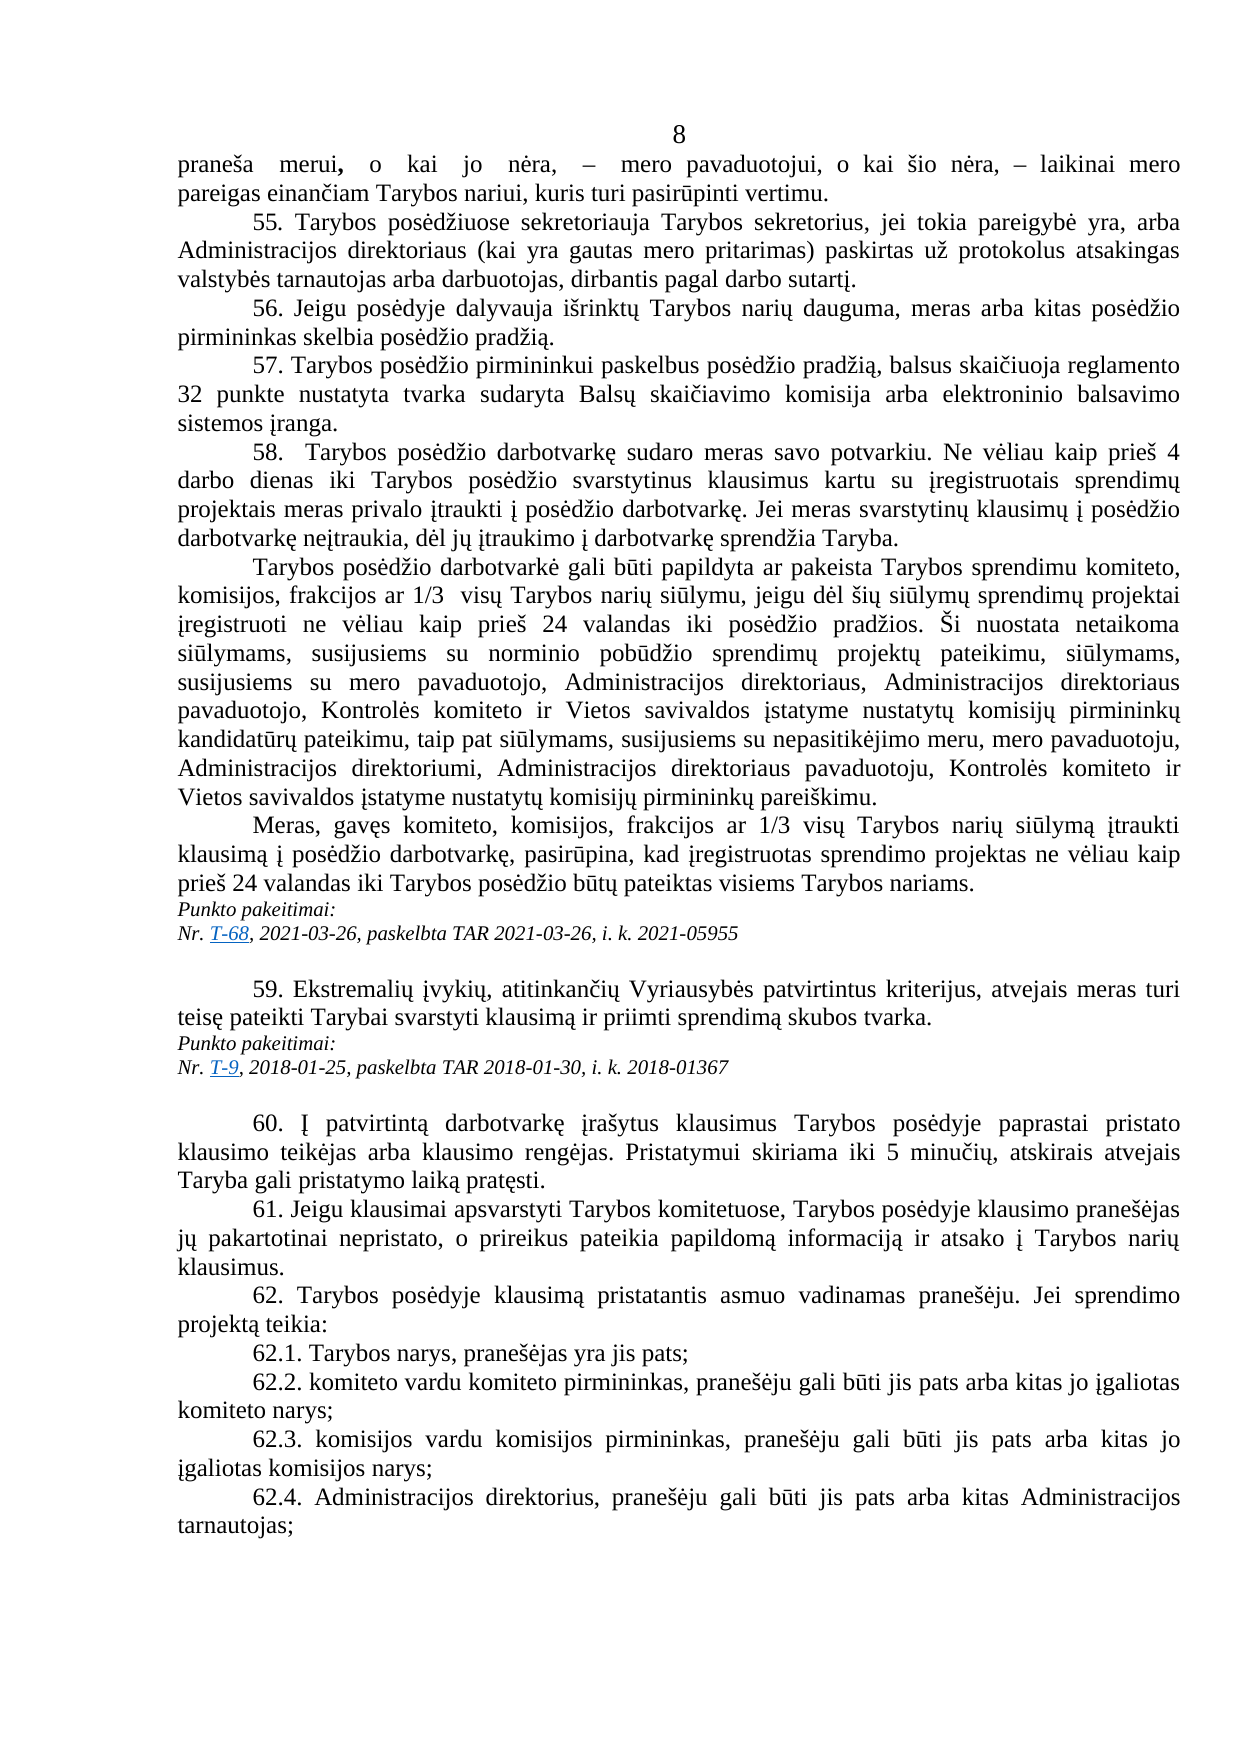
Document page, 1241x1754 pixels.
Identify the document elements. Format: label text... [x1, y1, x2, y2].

text 58. Tarybos posėdžio darbotvarkę sudaro meras savo potvarkiu. Ne vėliau kaip prieš 4 darbo dienas iki Tarybos posėdžio svarstytinus klausimus kartu su įregistruotais sprendimų projektais meras privalo įtraukti į posėdžio darbotvarkę. Jei meras svarstytinų klausimų į posėdžio darbotvarkę neįtraukia, dėl jų įtraukimo į darbotvarkę sprendžia Taryba. [177, 437, 1181, 552]
text Nr. T-68, 2021-03-26, paskelbta TAR 2021-03-26, i. k. 2021-05955 [177, 921, 1181, 945]
text 57. Tarybos posėdžio pirmininkui paskelbus posėdžio pradžią, balsus skaičiuoja reglamento 32 punkte nustatyta tvarka sudaryta Balsų skaičiavimo komisija arba elektroninio balsavimo sistemos įranga. [177, 351, 1181, 437]
text 55. Tarybos posėdžiuose sekretoriauja Tarybos sekretorius, jei tokia pareigybė yra, arba Administracijos direktoriaus (kai yra gautas mero pritarimas) paskirtas už protokolus atsakingas valstybės tarnautojas arba darbuotojas, dirbantis pagal darbo sutartį. [177, 207, 1181, 293]
text Punkto pakeitimai: [177, 1031, 1181, 1055]
text Meras, gavęs komiteto, komisijos, frakcijos ar 1/3 visų Tarybos narių siūlymą įtraukti klausimą į posėdžio darbotvarkę, pasirūpina, kad įregistruotas sprendimo projektas ne vėliau kaip prieš 24 valandas iki Tarybos posėdžio būtų pateiktas visiems Tarybos nariams. [177, 811, 1181, 897]
text praneša merui, o kai jo nėra, – mero pavaduotojui, o kai šio nėra, – laikinai mero pareigas einančiam Tarybos nariui, kuris turi pasirūpinti vertimu. [177, 149, 1181, 207]
text 62.2. komiteto vardu komiteto pirmininkas, pranešėju gali būti jis pats arba kitas jo įgaliotas komiteto narys; [177, 1367, 1181, 1424]
text 62.1. Tarybos narys, pranešėjas yra jis pats; [177, 1338, 1181, 1367]
text 62. Tarybos posėdyje klausimą pristatantis asmuo vadinamas pranešėju. Jei sprendimo projektą teikia: [177, 1281, 1181, 1338]
text 61. Jeigu klausimai apsvarstyti Tarybos komitetuose, Tarybos posėdyje klausimo pranešėjas jų pakartotinai nepristato, o prireikus pateikia papildomą informaciją ir atsako į Tarybos narių klausimus. [177, 1194, 1181, 1281]
text Tarybos posėdžio darbotvarkė gali būti papildyta ar pakeista Tarybos sprendimu komiteto, komisijos, frakcijos ar 1/3 visų Tarybos narių siūlymu, jeigu dėl šių siūlymų sprendimų projektai įregistruoti ne vėliau kaip prieš 24 valandas iki posėdžio pradžios. Ši nuostata netaikoma siūlymams, susijusiems su norminio pobūdžio sprendimų projektų pateikimu, siūlymams, susijusiems su mero pavaduotojo, Administracijos direktoriaus, Administracijos direktoriaus pavaduotojo, Kontrolės komiteto ir Vietos savivaldos įstatyme nustatytų komisijų pirmininkų kandidatūrų pateikimu, taip pat siūlymams, susijusiems su nepasitikėjimo meru, mero pavaduotoju, Administracijos direktoriumi, Administracijos direktoriaus pavaduotoju, Kontrolės komiteto ir Vietos savivaldos įstatyme nustatytų komisijų pirmininkų pareiškimu. [177, 552, 1181, 811]
text Nr. T-9, 2018-01-25, paskelbta TAR 2018-01-30, i. k. 2018-01367 [177, 1055, 1181, 1079]
text 56. Jeigu posėdyje dalyvauja išrinktų Tarybos narių dauguma, meras arba kitas posėdžio pirmininkas skelbia posėdžio pradžią. [177, 293, 1181, 351]
text 62.4. Administracijos direktorius, pranešėju gali būti jis pats arba kitas Administracijos tarnautojas; [177, 1482, 1181, 1539]
text 59. Ekstremalių įvykių, atitinkančių Vyriausybės patvirtintus kriterijus, atvejais meras turi teisę pateikti Tarybai svarstyti klausimą ir priimti sprendimą skubos tvarka. [177, 974, 1181, 1031]
text Punkto pakeitimai: [177, 897, 1181, 921]
text 62.3. komisijos vardu komisijos pirmininkas, pranešėju gali būti jis pats arba kitas jo įgaliotas komisijos narys; [177, 1424, 1181, 1482]
text 60. Į patvirtintą darbotvarkę įrašytus klausimus Tarybos posėdyje paprastai pristato klausimo teikėjas arba klausimo rengėjas. Pristatymui skiriama iki 5 minučių, atskirais atvejais Taryba gali pristatymo laiką pratęsti. [177, 1108, 1181, 1194]
